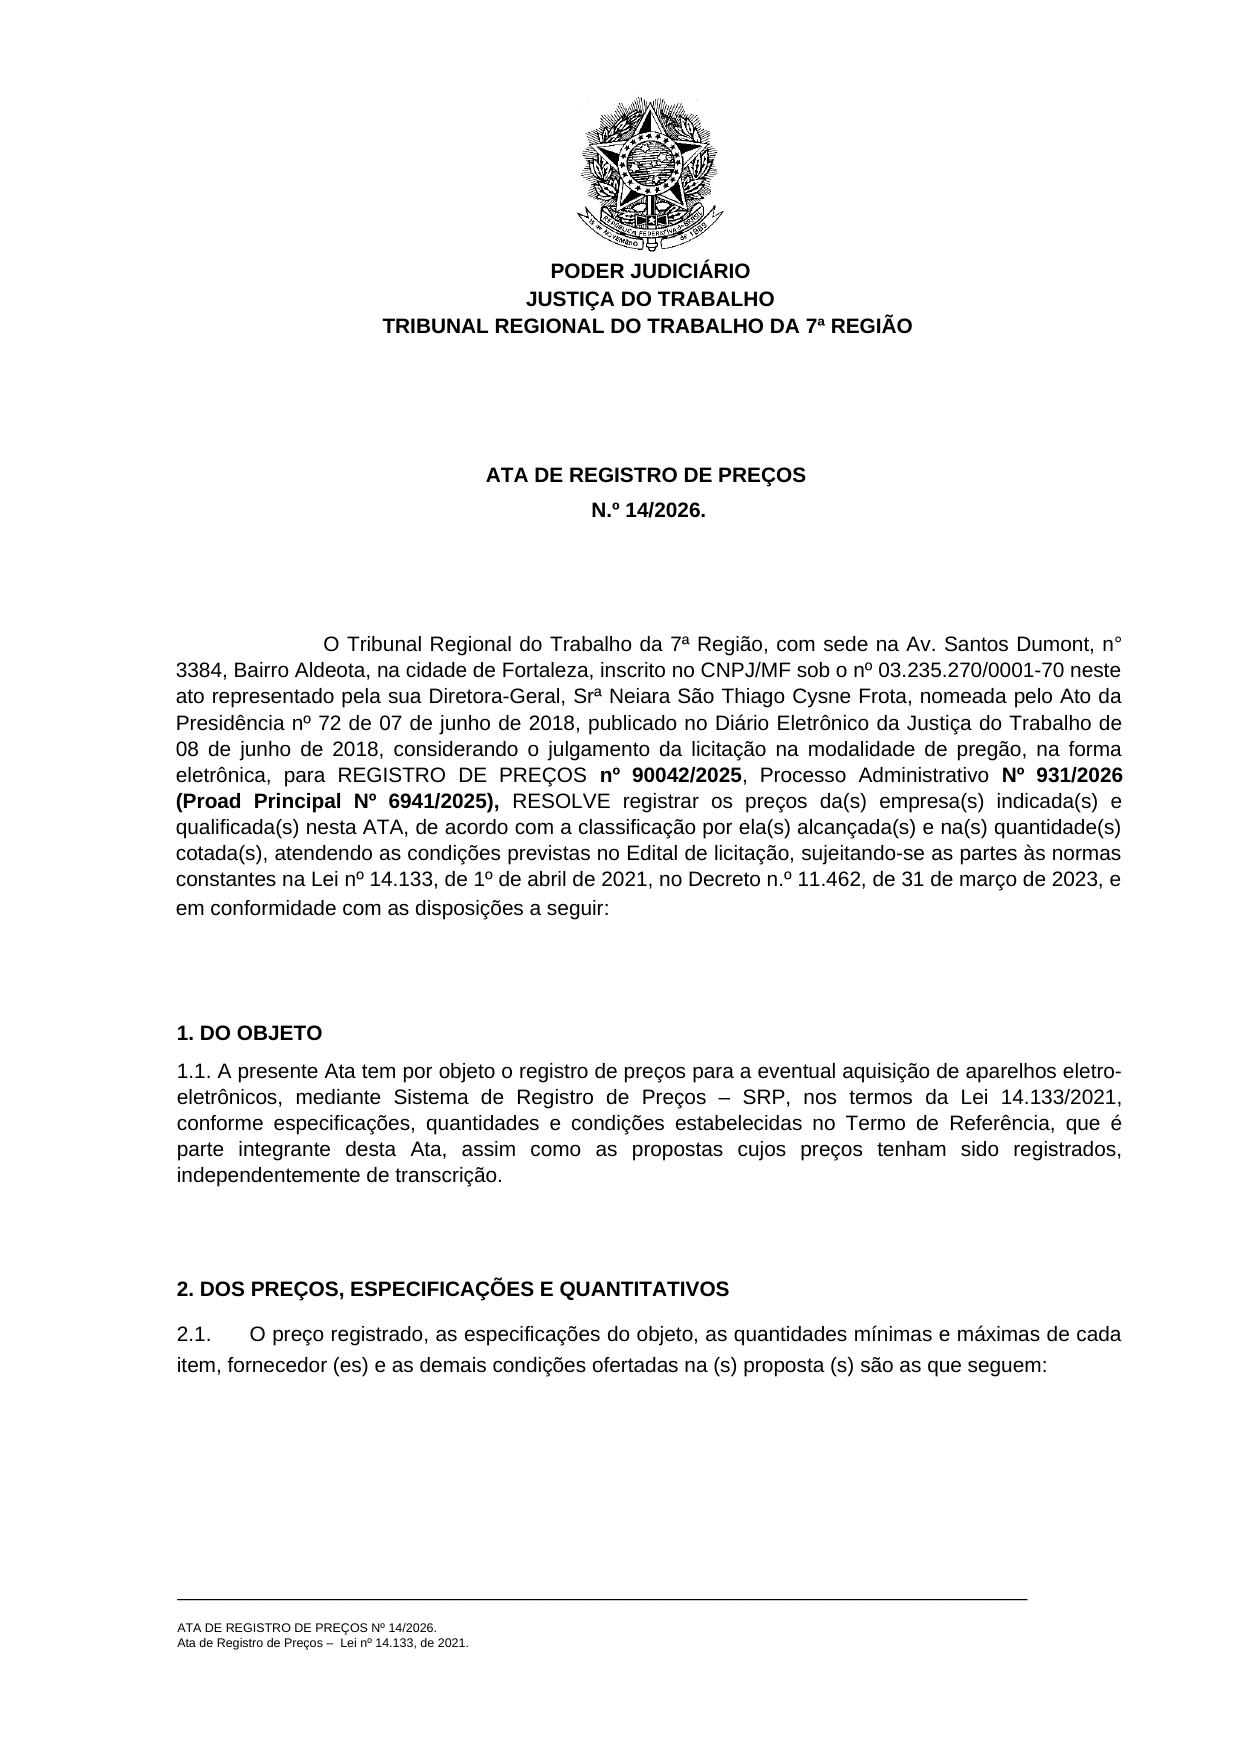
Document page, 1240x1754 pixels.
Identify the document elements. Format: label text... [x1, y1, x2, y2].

text 2.1. O preço registrado, as especificações do objeto, as quantidades mínimas e máximas de cada item, fornecedor (es) e as demais condições ofertadas na (s) proposta (s) são as que seguem: [177, 1319, 1123, 1379]
subtitle 2. DOS PREÇOS, ESPECIFICAÇÕES E QUANTITATIVOS [177, 1274, 1126, 1302]
text PODER JUDICIÁRIO [181, 259, 1126, 283]
text JUSTIÇA DO TRABALHO [181, 286, 1125, 310]
text N.º 14/2026. [181, 498, 1122, 522]
text TRIBUNAL REGIONAL DO TRABALHO DA 7ª REGIÃO [181, 313, 1120, 337]
text ATA DE REGISTRO DE PREÇOS [181, 463, 1122, 487]
text 1.1. A presente Ata tem por objeto o registro de preços para a eventual aquisição de aparelhos eletro-eletrônicos, mediante Sistema de Registro de Preços – SRP, nos termos da Lei 14.133/2021, conforme especificações, quantidades e condições estabelecidas no Termo de Referência, que é parte integrante desta Ata, assim como as propostas cujos preços tenham sido registrados, independentemente de transcrição. [177, 1058, 1123, 1187]
text O Tribunal Regional do Trabalho da 7ª Região, com sede na Av. Santos Dumont, n° 3384, Bairro Aldeota, na cidade de Fortaleza, inscrito no CNPJ/MF sob o nº 03.235.270/0001-70 neste ato representado pela sua Diretora-Geral, Srª Neiara São Thiago Cysne Frota, nomeada pelo Ato da Presidência nº 72 de 07 de junho de 2018, publicado no Diário Eletrônico da Justiça do Trabalho de 08 de junho de 2018, considerando o julgamento da licitação na modalidade de pregão, na forma eletrônica, para REGISTRO DE PREÇOS nº 90042/2025, Processo Administrativo Nº 931/2026 (Proad Principal Nº 6941/2025), RESOLVE registrar os preços da(s) empresa(s) indicada(s) e qualificada(s) nesta ATA, de acordo com a classificação por ela(s) alcançada(s) e na(s) quantidade(s) cotada(s), atendendo as condições previstas no Edital de licitação, sujeitando-se as partes às normas constantes na Lei nº 14.133, de 1º de abril de 2021, no Decreto n.º 11.462, de 31 de março de 2023, e em conformidade com as disposições a seguir: [176, 632, 1123, 922]
subtitle 1. DO OBJETO [177, 1018, 1126, 1046]
